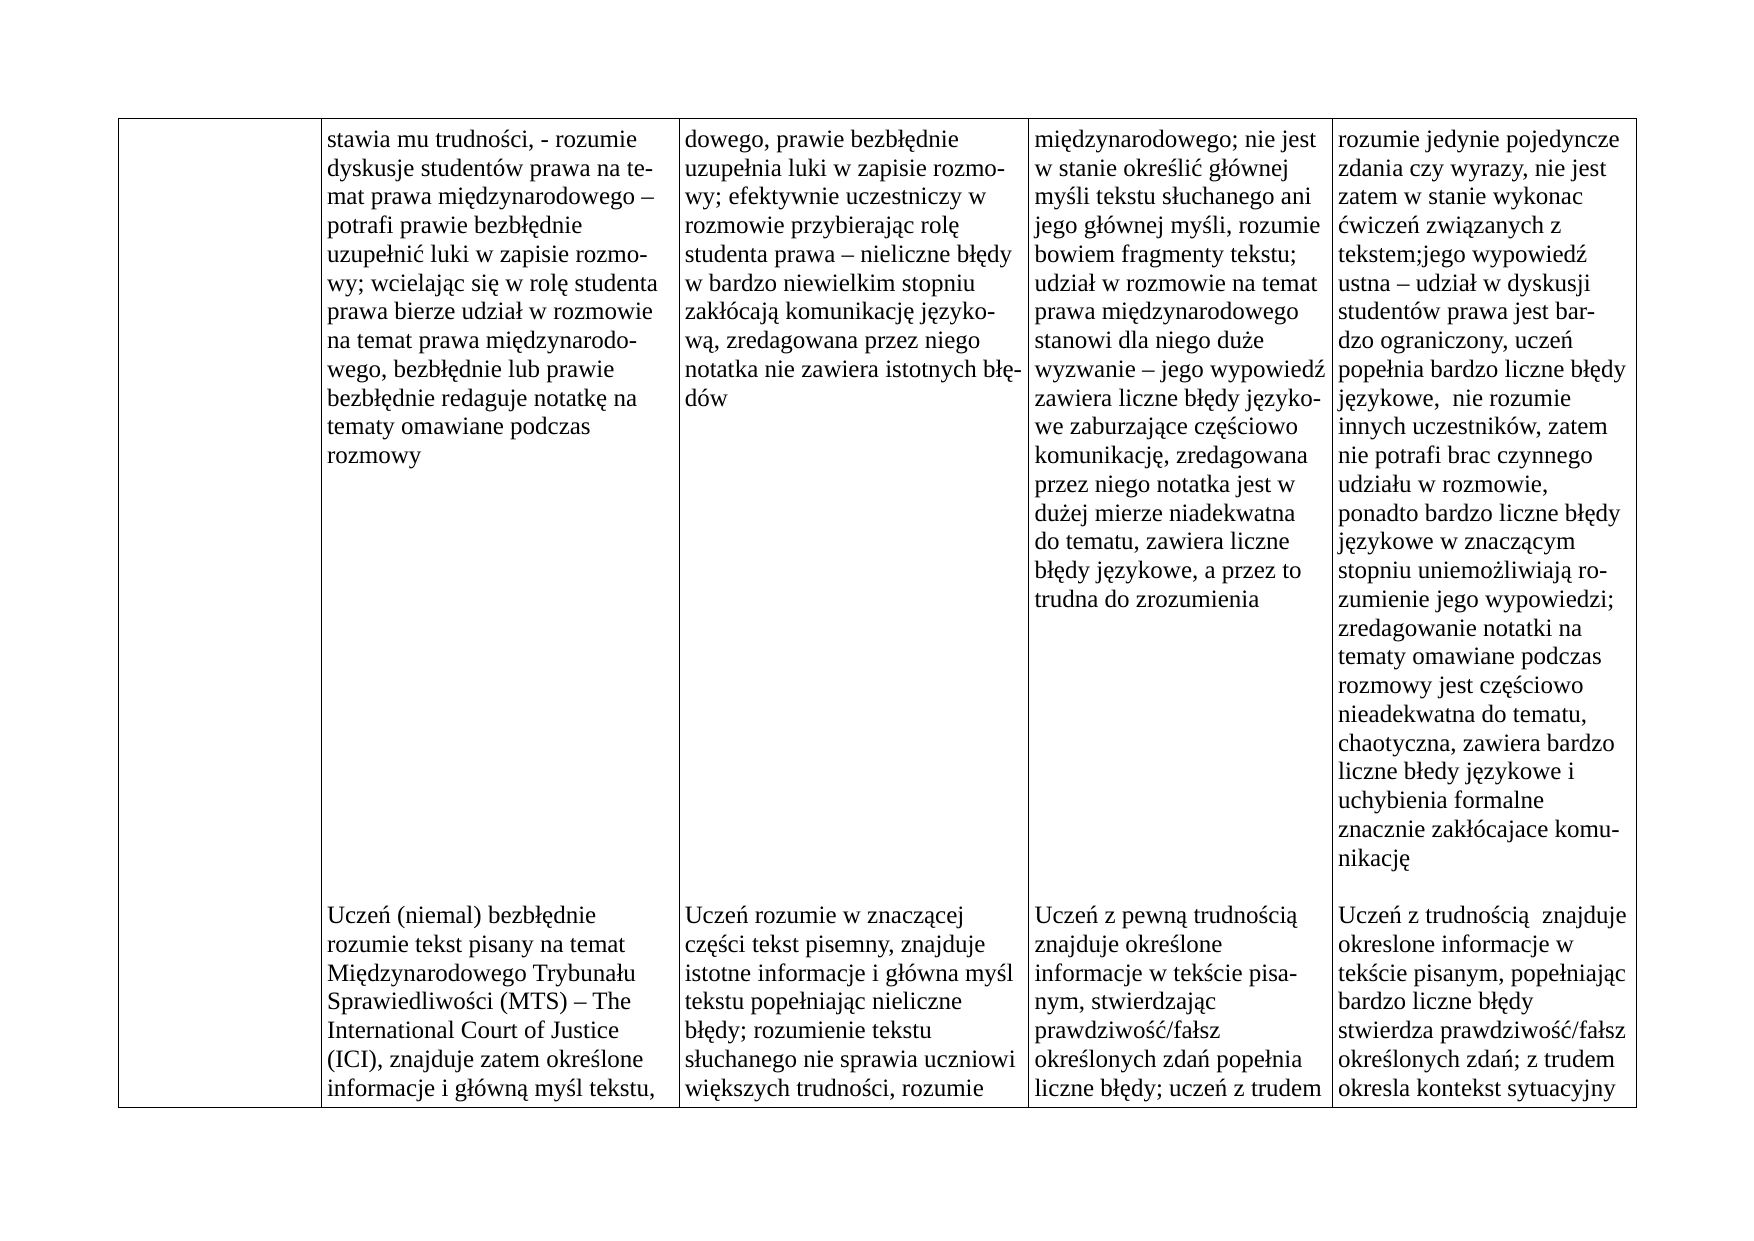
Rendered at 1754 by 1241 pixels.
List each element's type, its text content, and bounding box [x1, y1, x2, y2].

table_header Uczeń znajduje określone informacje w tekście pisanym (blog), określa główną myśl tekstu, popełnia pewne błędy wykonując ćwiczenia leksykalne, uczeń określa główną myśl i kontekst sytuacyjny popełniając nieliczne błędy – także uzu- pełniając luki w zapisie dialogu prawników na sali sądowej; uczeń podejmuje rozmowę po- dejmując role sędziego/adwoka- ta, stosując zadowalający zakres środków językowych, popełnia- jąc niewielkie dość liczne błędy częściowo zakłócające komuni-kację, wypowiedź pisemna – for-malna skarga adwokata odnosi się w du żej mierze do opisanej sytuacji, zachowana jest komunikacja językowa Uczeń z niewiekim trudem od- najduje określone informacje w tekście i jest w stanie stwierdzić prawdziwość/fałsz zdań w ćwi-czeniu, popełniając niewielkie błędy jest w stanie rozumieć nagranie i wykonać ćwiczenie po wysłuchaniu tekstu, w roz- mowie prawników o problemie przestępczości nieletnich pre-zentuje opinie w sposób kla-rowny i logiczny – nieliczne błę-dy nie zakłócają komunikacji językowej, sporządzony raport dot. konkretnego przypadku nie- letniego przestepcy zawierają niewielkie uchybienia formalne i błędy językowe Uczeń rozumie tekst stanowiący ofertę pracy dla cywilisty,potrafi z niewielkimi błędami definio- wać pojęcia z zakresu prawa cywilnego, bez wiekszego trudu rozumie tekst słuchany – potrafi stwierdzić prawdziwość/fałsz określonych zdań, popełniając niewielkie błędy językowe bierze udział w rozmowie kwalifikacyj-nej odgrywając odpowiednią rolę;raport z rozmowy kwalifikacyjnej jest poprawny językowo i formalnie, niewielkie błędy nie zakłócają komunikacji językowej Uczeń znajduje określone informacje w tekście dot. media-cji, wyjaśnia pojęcie mediacji, rozumie znacząca część tekstu słuchanego, określa myśl główną,, wykonuje ćwiczenia dot. tekstu; bierze udział w rozmowie mediacyjnej przedstawiając w przekonujący sposób swoje argumenty, raport z rozmowy mediacyjnej zawiera istotne treści i jest poprawny pod wzgledem formalny, nieliczne błędy w nieznacznym stopniu mogą zakłócać komunikację Uczeń prawie całkowicie rozu- mie tekst pisany i w sposób dość wyczerpujący definiuje rodzaje i źrodła prawa międzynarodowe- go, prawie w całości rozumie nagraną dyskusję studentów pra- wa na temat prawa międzynaro- dowego, prawie bezbłędnie uzupełnia luki w zapisie rozmo- wy; efektywnie uczestniczy w rozmowie przybierając rolę studenta prawa – nieliczne błędy w bardzo niewielkim stopniu zakłócają komunikację języko- wą, zredagowana przez niego notatka nie zawiera istotnych błę- dów Uczeń rozumie w znaczącej części tekst pisemny, znajduje istotne informacje i główna myśl tekstu popełniając nieliczne błędy; rozumienie tekstu słuchanego nie sprawia uczniowi większych trudności, rozumie kontekst sytuacyjny tekstu, jest w stanie określić prawdziwość/ falsz podanych zdań; bierze udział w rozmowie o konkretnym przypadku rozstrzyganym przez MTS, na ogół poprawnie dokonuje prawidłowych odpo- wiedzi (wielokrotny wybór), biorąc udział w rozmowie dot. sędziów MTS popełnia nieliczne błędy, które nie zakłócają komu-nikacji językowej; w wypowiedzi pisemnej zachowuje wymogi formalne (strukturę wypowiedzi) i stosuje dosyć różnorodne środki językowe [680, 119, 1028, 1107]
table_header Uczeń z pewną trudnością określa myśl gąówną tekstu i kontekst sytuacyjny, jest w stanie wykonac ćwiczenie leksykalne w niewielkim zakresie, rozumienie tekstu słuchanego jest ograniczone, z trudem znajduje istotne treści, nie rozpoznaje kontekstu sytuacyjnego, uzupełniając zapis rozmowy robi liczne błędy, w ograniczonym zakresie bierze udział w rozmowie sędziego i adwokata na sali rozpraw, wymaga pomocy ze strony nauczyciela, jego wypowiedź pisemna budzi zastrzeżenia pod względem językowym i formalnym Uczeń z pewną trudnością odnajduje określone informacje w tekście i w ograniczonym zakresie jest w stanie stwierdzić prawdziwość/fałsz w ćwiczeniu dot. tekstu,, nie zawsze okresla prawidłowo główna myśl, biorąć udział w rozmowie prawników po-pełnia liczne błędy kóre za-burzaja rozumienie jego wypowiedzi, w raporcie popełnia liczne błędy ogra-niczajace możliwość jego zrozumienie Rozumienie tekstu pisanego ogranicza się do fragmentów co nie pozwala uczniowi na wykonanie większości zadań nie rozumie też większości nagrania zatem nie potrafi stwierdzićprawdziwości/ fałszu podanych zdań; próbuje w nieudolny sposób brać udział w rozmowie kwalifikacyjnej jednak niewielki zasób słownictwa i liczne błędy językowe sprawiają, że jego wypowiedx jest w dużej mierze niezrozumiała, podobnie raport budzi poważne zastrzeżenia pod względem jezykowym i struktury wypowiedzi Uczeń z pewną trudnością określa główną myśl tekstu, z trudem odnajduje istotne informacje, rozumienie ze słuchu sprawia mu pewne problemy, jednak jest w stanie wykonać ćwiczenie do tekstu odnajdując zdania prawdziwe/fałszywe;z nie-jakim trudem podejmuje się rozmowy mediacyjnej, jego wypowiedź zawiera błędy zakłócające komunikację językową ,podobnie jak wypowiedź pisemna Uczeń z pewną trudnością znajduje określone informacje w tekście na temat prawa międzynarodo- wego,popełniając liczne błędy usiłuje zdefiniować rodzaje i źródła prawa międzynarodowego; nie jest w stanie określić głównej myśli tekstu słuchanego ani jego głównej myśli, rozumie bowiem fragmenty tekstu; udział w rozmowie na temat prawa międzynarodowego stanowi dla niego duże wyzwanie – jego wypowiedź zawiera liczne błędy języko-we zaburzające częściowo komunikację, zredagowana przez niego notatka jest w dużej mierze niadekwatna do tematu, zawiera liczne błędy językowe, a przez to trudna do zrozumienia Uczeń z pewną trudnością znajduje określone informacje w tekście pisa-nym, stwierdzając prawdziwość/fałsz określonych zdań popełnia liczne błędy; uczeń z trudem określa myśl główną tekstu; rozumie tekst słuchany w niewielkim zakresie, wybranie prawidłowej odpowiedzi (wielokrotny wybór) również sprawia mu trudność; z trudem uczestniczy w dialogu dot. sędziów MTS, błędy języko-we sprawiają, że jego wypowiedź jest trudna do zrozumienia; wypowiedź pisemna nie spełnia wymogów formalnych, ubogie słownictwo i liczne błędy językowe czynia tekst trudny do zrozumienia [1029, 119, 1332, 1107]
table_header Uczeń rozumie tekst pisany (blog) dot. zasad panujących na sali sądowej,jest w stanie prawie bez- błędnie wykonać ćwiczenia lek- sykalne z nim związane, bez trudu określa myśl główną i kontekst sytuacyjny, w nagraniu, nie popełniając większych błedów uzupełnia zapisie wystapień sędziego i adwokata, w sposób płynny bierze udział w dialogu sędziego i adwokata na sali są- dowej, uczeń pisze skarge adwokata na postępowanie sędziego na sali rozpraw stosu- jąc bogate słownictwo i zachowując wymogi formalne Uczeń bezbłędnie lub niemal bezbłędnie odnajuje określone informacje w tekście o przes- tępczości nieletnich i bez trudu w ćwiczeniu odróżnia zdania prawdziwe od fałszywych, z łatwością określsa główną myśl tekstu; potrafi w nagraniu określć główną myśl i kontekst sytuacyj-ny oraz znajduje istotne informa-cje pozwalające mu prawidłowo wykonac zadania towarzyszące nagraniu; z powodzeniem bierze udział w rozmowie między prawnikami dotyczacej konkretnego przypadku; sporzą-dza raport dot. konkretnego przypadku w sposób nie budzący zastrzeżeń Uczeń rozumie tekst - ofertę pracy dla cywilisty i na jego pod-stawie defininiuje pojęcia z zakresu prawa cywilnego; na- granie prezentujące rozmowę kwalifikacyjną rozumie bez trudności i uzupełnia fragmenty jej zapisu, bierze udział w roz-mowie kwalifikacyjnej odgrywając jedną z ról i nie popełniając żadnych istotnych błędów językowych, poprawnie pisze raport z tej rozmowy stosując właściwą formę i styl wypowiedzi, dysponuje bogatym zasobem słownictwa Uczeń (prawie) bezbłędnie odnaj-duje określone informacje w tekście (artykule prasowym) dot. mediacji, rozumie pojęcie mediacji; rozumienie ze słuchu rozmowy mediacyjnej nie sta-nowi dla niego problemu, bierze efektywny udział w rozmowie mediacyjnej przyjmując wyznaczoną rolę - posługuje się bogatym zasobem słownictwa, logicznie uzasadnia swoje racje, niewielkie błędy nie mają wpły-wu na rozumienie jego wypowie-dzi; pisze artykuł prasowy na te-mat skutecznej mediacji posługu-jąc się bogatym słownictwem i spełaniając wymogi formalne, nieliczne błędy jezykowe nie zakłócają komunikacji Uczeń w pełni rozumie tekst bę-dący fragmentem podręcznika dla prawników zajmujących się prawem międzynarodowym, potrafi zdefiniować rodzaje i źródła prawa międzynarodowego, rozumienie ze słuchu nie przed - stawia mu trudności, - rozumie dyskusje studentów prawa na te- mat prawa międzynarodowego – potrafi prawie bezbłędnie uzupełnić luki w zapisie rozmo- wy; wcielając się w rolę studenta prawa bierze udział w rozmowie na temat prawa międzynarodo- wego, bezbłędnie lub prawie bezbłędnie redaguje notatkę na tematy omawiane podczas rozmowy Uczeń (niemal) bezbłędnie rozumie tekst pisany na temat Międzynarodowego Trybunału Sprawiedliwości (MTS) – The International Court of Justice (ICI), znajduje zatem określone informacje i główną myśl tekstu, nie popełniając (większych) błędów, jest w stanie stwierdzić prawdziwość/fałsz podanych zdań; uczeń określa główną myśl tekstu słuchanego dotyczącego konkretnego przypadku rozstrzyganego przez MTS, bezbłędnie lub prawie bezbłędnie wykonuje zadanie polegające na wybraniu prawidłowej odpowiedzi (wielokrotny wybór); aktywnie uczestniczy w dialogu dotyczącego sędziów MTS po- pełniając nieliczne i nieistotne błędy językowe; konstruuje wy-powiedx pisemną – list formalny zachowując wszelkie wymogi formalne tej formy pisemnej [322, 119, 679, 1107]
table_header [119, 119, 321, 1107]
table_header Uczeń nie potrafi zrozumieć głównej myśli tekstu, na podstawie zrozumianych fragmentów jest jedynie w stanie wykonać ćwiczenie leksykalne w bardzo ograniczonym zakresie, z trudnościa odnajduje okreslone informacje w nagraniu, popełnia bardzo liczne błędy w uzupełnianiu luk w dialogu sędziego i adwokata na sali rozpraw, usiłuje podjąć dialog między adwokatem i sędzią po-pełniając bardzo liczne błędy czyniąc swoją wypowiedź trudną do zrozumienia, wypowiedź pisemna jest chaotyczna, zawiera bardzo liczne błędy zakłócające w znacznej mierze komunikację językową Uczeń z trudnością określa główną myśl tekstu i infor-macje w nim zawarte co w znaczacym stopniu uniemożliwia mu wykona- nie ćwiczenia dot. tekstu, rozumienie ze słuchu także sprawia mu poważne trudności - uczeń nie rozumie istotnych informacji ani głownej mysli dialogu w większości przypadków nie jest w stanie stwierdzić prawdziwości/fałszu zdań w ćwiczeniu towarzyszacemu nagraniu; wypowiedx ustna zawiera liczne błędy językowe znacznie zaburz-jąc komunikację Rozumienie tekstu pisanego nastręcza uczniowi poważne problemy,nie rozumie jedynie jego fragmenty lub pojedyncze słowa, nie rozumie istotnych informa-cji, w bardzo ograniczonym zakresie jest w stanie praco-wać z tekstem; z trudnością rozumie jedynie fragmenty tekstu słuchanego, nie jest w stanie okrśelić myśli głównej ani kontekstu sy- tuacyjnego; odgrywanie roli w rozmowie kwalifikacyjnej w niewielkim zakresie po-dejmuje wyznaczona rolę, popełnia poważne błędy językowe przez co jego wypowiedź ustna stajesię w znacznym stopniu nie- zrozumiała, podobnie jak wypowiedź pisemna Uczeń z trudnością określa główna myśl tekstu i istotne informacje w nim zawarte, rozumienie tekstu słuchanego stanowi dla niego poważny problem – rozumie jedynie niewielkie fragmenty lub jedynie pojedyncze słowa, zatem nie jest w stanie stwierdzić prawdziwości/fałszu podanych zdań, nie jest w stanie podjąć się skutecznie romowy mediacyjnej – po-wazne błędy językowe i nieumiejetności przedstawienia argumentów czyni jego wypowiedź praktycznie niezrozumiałą; artykuł prasowy przez niego napisany zawiera bardzo liczne i istotne błędy języlowe i uchybienia formalne Uczeń z trudnością znajduje określone informacje w tekście, w bardzo ograniczonym zakresie jest w stanie zdefiniować rodzaje i źródł prawa międzynaro-dowego, z tekstu słuchanego rozumie jedynie pojedyncze zdania czy wyrazy, nie jest zatem w stanie wykonac ćwiczeń związanych z tekstem;jego wypowiedź ustna – udział w dyskusji studentów prawa jest bar- dzo ograniczony, uczeń popełnia bardzo liczne błędy językowe, nie rozumie innych uczestników, zatem nie potrafi brac czynnego udziału w rozmowie, ponadto bardzo liczne błędy językowe w znaczącym stopniu uniemożliwiają ro- zumienie jego wypowiedzi; zredagowanie notatki na tematy omawiane podczas rozmowy jest częściowo nieadekwatna do tematu, chaotyczna, zawiera bardzo liczne błedy językowe i uchybienia formalne znacznie zakłócajace komu-nikację Uczeń z trudnością znajduje okreslone informacje w tekście pisanym, popełniając bardzo liczne błędy stwierdza prawdziwość/fałsz określonych zdań; z trudem okresla kontekst sytuacyjny rozmowy, błędnie dokonuje wyboru odpowiednich zdań (wielokrotny wybór); w bardzo ograniczonym zakresie bierze udział w rozmowie dot. sędziów MTS; list formalny nie spełnia wymogów formalnych (struktura listu) ani językowych – bardzo ubogie słownictwo, uczeń nie odróznia stylu formal formalnego i nieformalnego [1333, 119, 1636, 1107]
